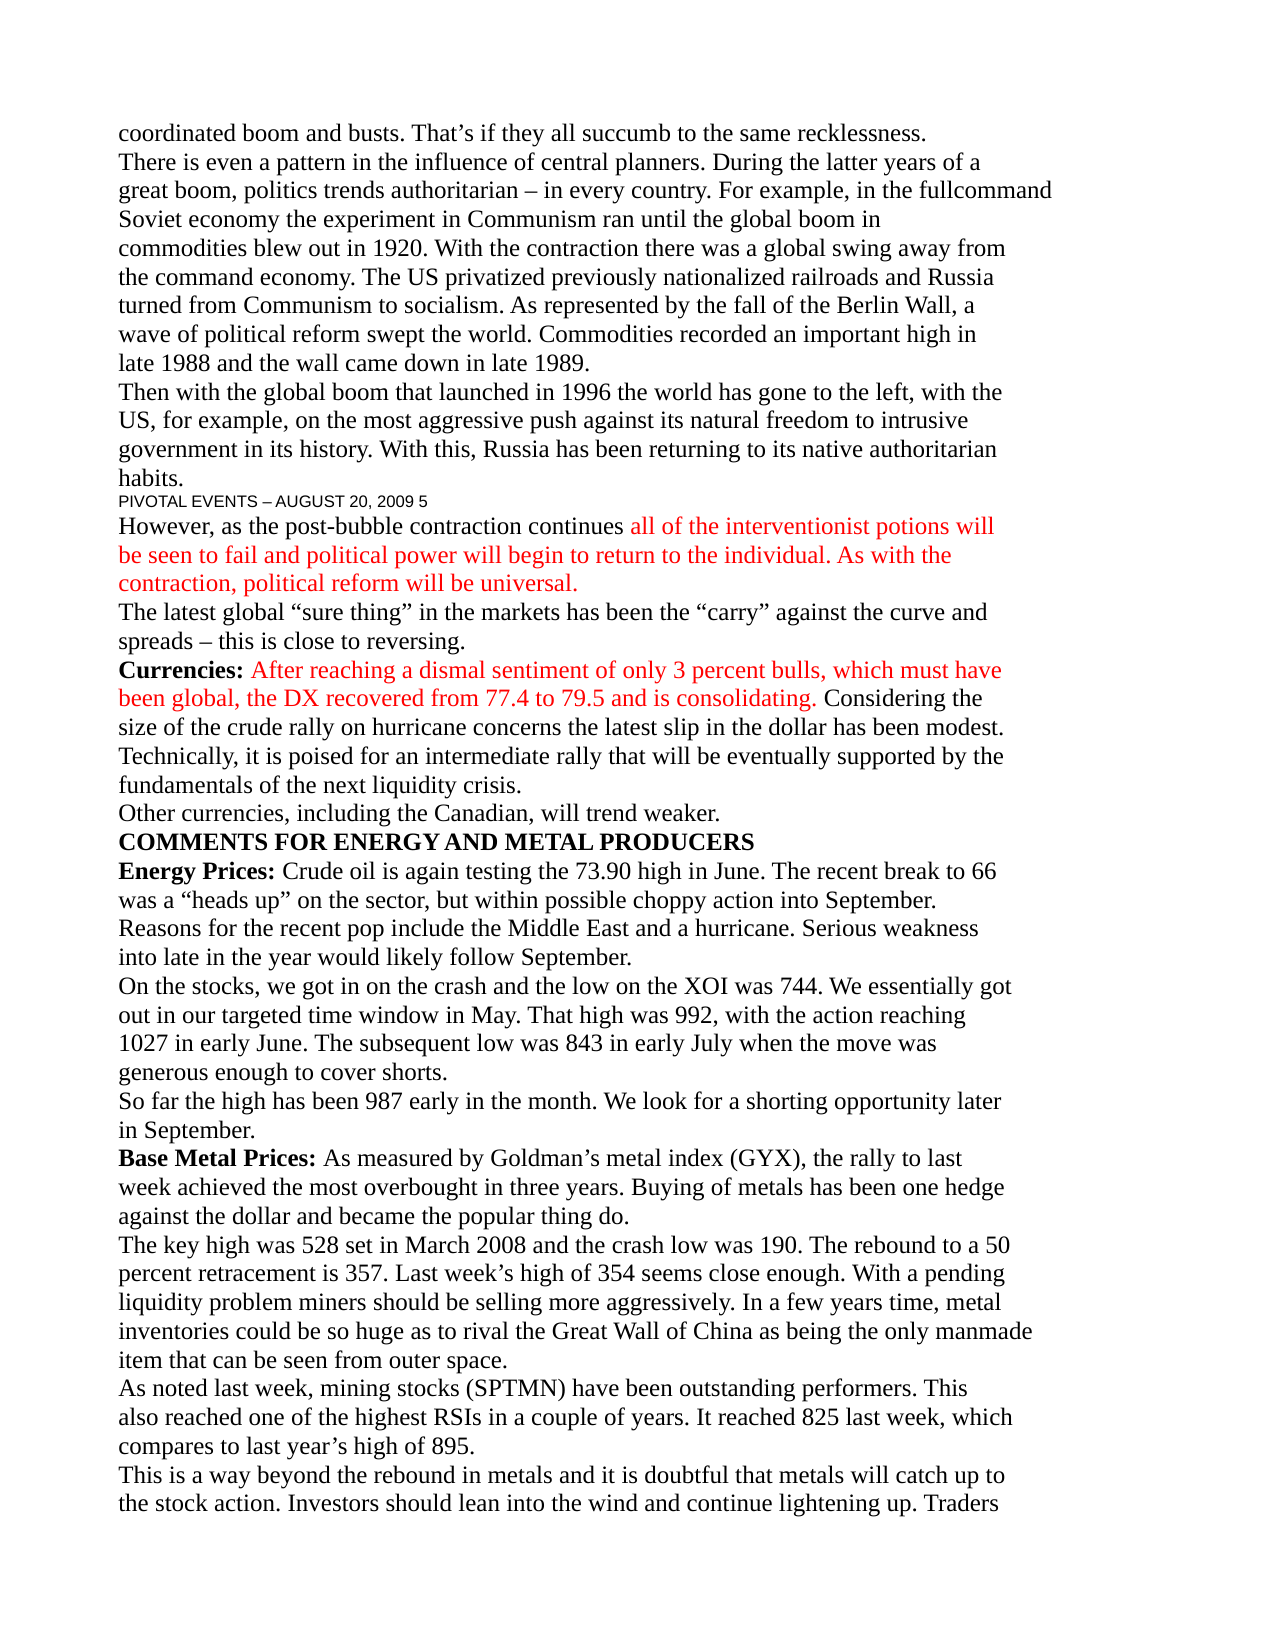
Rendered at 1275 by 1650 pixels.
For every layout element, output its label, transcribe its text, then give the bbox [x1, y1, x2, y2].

text compares to last year’s high of 895. [118, 1431, 1157, 1460]
text contraction, political reform will be universal. [118, 568, 1157, 597]
text wave of political reform swept the world. Commodities recorded an important high in [118, 319, 1157, 348]
text into late in the year would likely follow September. [118, 942, 1157, 971]
text spreads – this is close to reversing. [118, 626, 1157, 655]
text PIVOTAL EVENTS – AUGUST 20, 2009 5 [118, 492, 1157, 511]
text also reached one of the highest RSIs in a couple of years. It reached 825 last week, which [118, 1402, 1157, 1431]
text Technically, it is poised for an intermediate rally that will be eventually supported by the [118, 741, 1157, 770]
text The key high was 528 set in March 2008 and the crash low was 190. The rebound to a 50 [118, 1230, 1157, 1258]
text So far the high has been 987 early in the month. We look for a shorting opportunity later [118, 1086, 1157, 1115]
text coordinated boom and busts. That’s if they all succumb to the same recklessness. [118, 118, 1157, 147]
text Soviet economy the experiment in Communism ran until the global boom in [118, 204, 1157, 233]
text Reasons for the recent pop include the Middle East and a hurricane. Serious weakness [118, 913, 1157, 942]
text generous enough to cover shorts. [118, 1057, 1157, 1086]
text size of the crude rally on hurricane concerns the latest slip in the dollar has been modest. [118, 712, 1157, 741]
text Base Metal Prices: As measured by Goldman’s metal index (GYX), the rally to last [118, 1143, 1157, 1172]
text week achieved the most overbought in three years. Buying of metals has been one hedge [118, 1172, 1157, 1201]
text habits. [118, 463, 1157, 492]
text There is even a pattern in the influence of central planners. During the latter years of a [118, 147, 1157, 176]
text late 1988 and the wall came down in late 1989. [118, 348, 1157, 377]
text liquidity problem miners should be selling more aggressively. In a few years time, metal [118, 1287, 1157, 1316]
text the command economy. The US privatized previously nationalized railroads and Russia [118, 262, 1157, 291]
text US, for example, on the most aggressive push against its natural freedom to intrusive [118, 406, 1157, 434]
text On the stocks, we got in on the crash and the low on the XOI was 744. We essentially got [118, 971, 1157, 1000]
text 1027 in early June. The subsequent low was 843 in early July when the move was [118, 1028, 1157, 1057]
text Currencies: After reaching a dismal sentiment of only 3 percent bulls, which must have [118, 655, 1157, 683]
text The latest global “sure thing” in the markets has been the “carry” against the curve and [118, 597, 1157, 626]
text inventories could be so huge as to rival the Great Wall of China as being the only manmade [118, 1316, 1157, 1345]
text item that can be seen from outer space. [118, 1345, 1157, 1373]
text Then with the global boom that launched in 1996 the world has gone to the left, with the [118, 377, 1157, 406]
text commodities blew out in 1920. With the contraction there was a global swing away from [118, 233, 1157, 262]
text be seen to fail and political power will begin to return to the individual. As with the [118, 540, 1157, 568]
text COMMENTS FOR ENERGY AND METAL PRODUCERS [118, 827, 1157, 856]
text government in its history. With this, Russia has been returning to its native authoritarian [118, 434, 1157, 463]
text fundamentals of the next liquidity crisis. [118, 770, 1157, 798]
text great boom, politics trends authoritarian – in every country. For example, in the fullcommand [118, 176, 1157, 204]
text the stock action. Investors should lean into the wind and continue lightening up. Traders [118, 1488, 1157, 1517]
text out in our targeted time window in May. That high was 992, with the action reaching [118, 1000, 1157, 1028]
text against the dollar and became the popular thing do. [118, 1201, 1157, 1230]
text However, as the post-bubble contraction continues all of the interventionist potions will [118, 511, 1157, 540]
text This is a way beyond the rebound in metals and it is doubtful that metals will catch up to [118, 1460, 1157, 1488]
text Energy Prices: Crude oil is again testing the 73.90 high in June. The recent break to 66 [118, 856, 1157, 885]
text in September. [118, 1115, 1157, 1143]
text Other currencies, including the Canadian, will trend weaker. [118, 798, 1157, 827]
text was a “heads up” on the sector, but within possible choppy action into September. [118, 885, 1157, 913]
text percent retracement is 357. Last week’s high of 354 seems close enough. With a pending [118, 1258, 1157, 1287]
text turned from Communism to socialism. As represented by the fall of the Berlin Wall, a [118, 291, 1157, 319]
text As noted last week, mining stocks (SPTMN) have been outstanding performers. This [118, 1373, 1157, 1402]
text been global, the DX recovered from 77.4 to 79.5 and is consolidating. Considering the [118, 683, 1157, 712]
